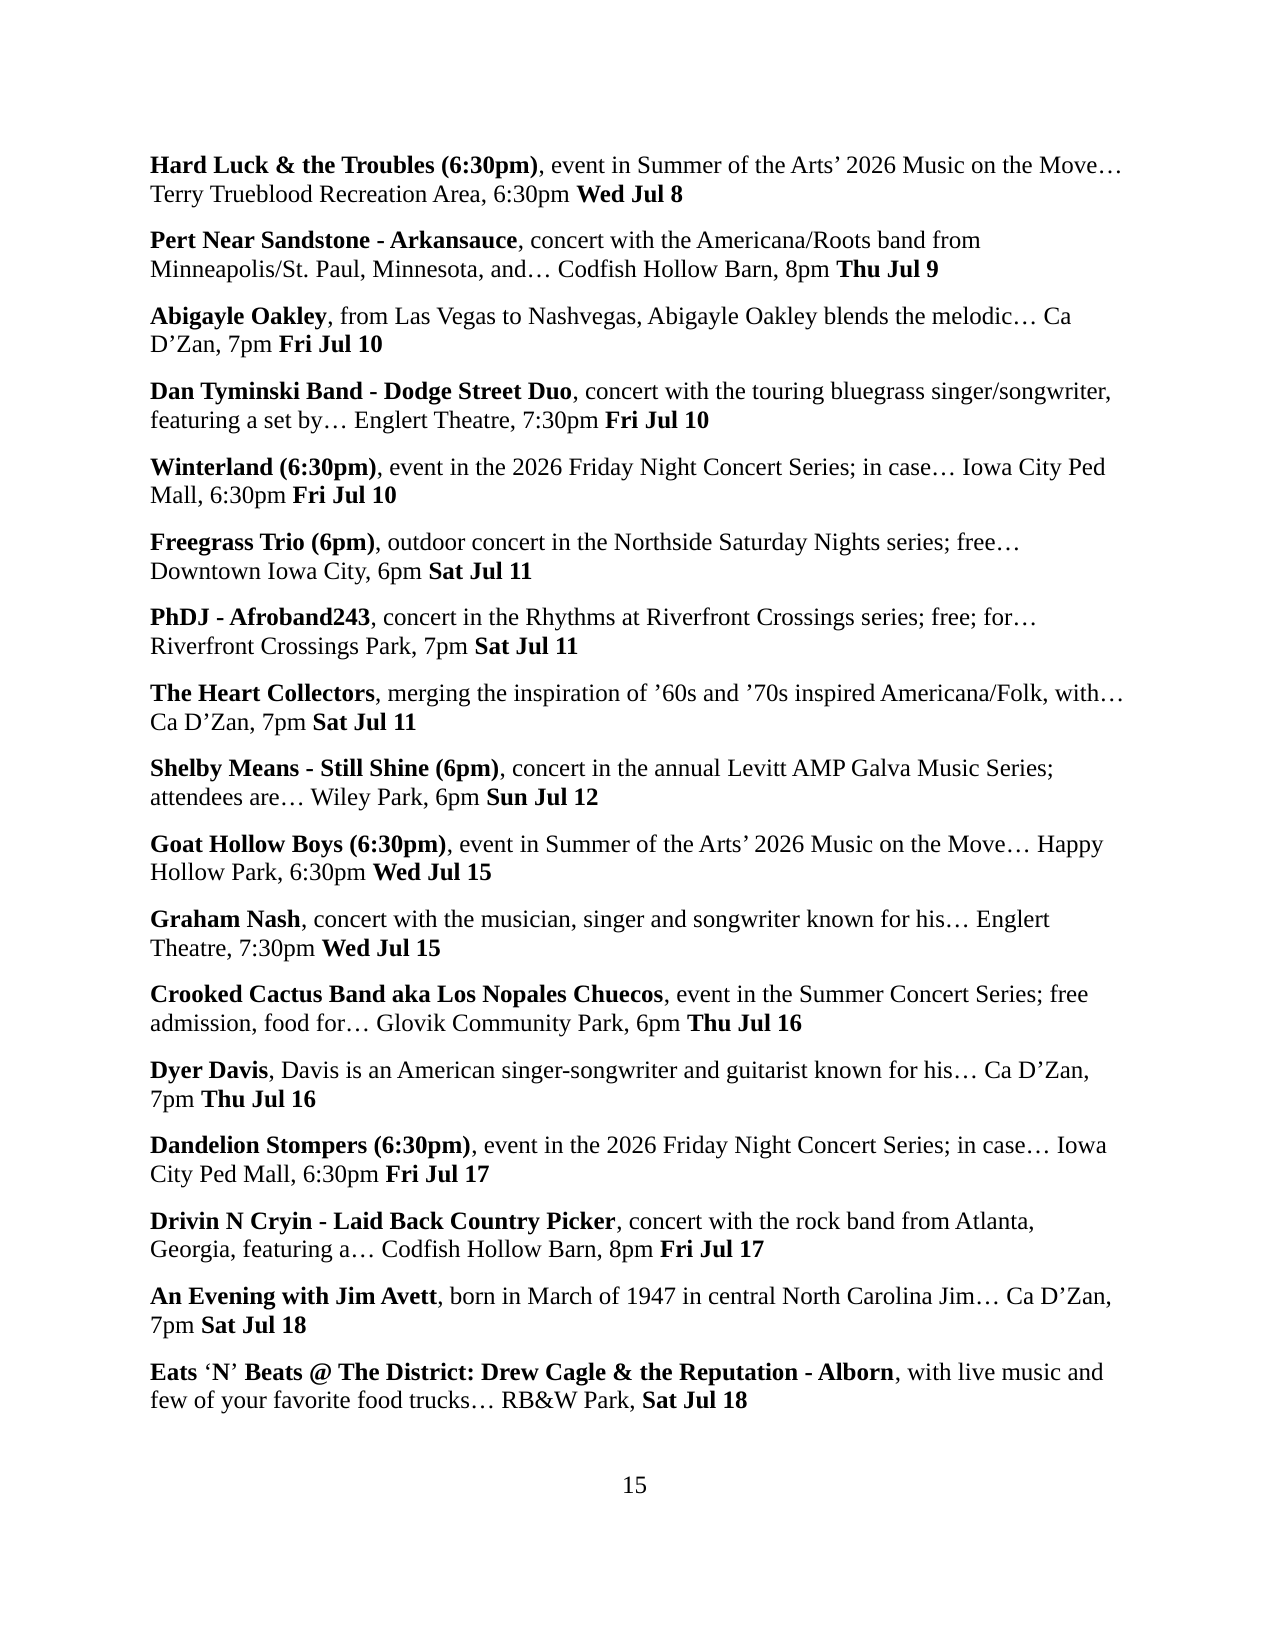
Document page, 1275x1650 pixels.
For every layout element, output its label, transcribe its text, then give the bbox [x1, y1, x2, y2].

text Crooked Cactus Band aka Los Nopales Chuecos, event in the Summer Concert Series; free admission, food for… Glovik Community Park, 6pm Thu Jul 16 [150, 979, 1125, 1037]
text Abigayle Oakley, from Las Vegas to Nashvegas, Abigayle Oakley blends the melodic… Ca D’Zan, 7pm Fri Jul 10 [150, 301, 1125, 358]
text Hard Luck & the Troubles (6:30pm), event in Summer of the Arts’ 2026 Music on the Move… Terry Trueblood Recreation Area, 6:30pm Wed Jul 8 [150, 150, 1125, 207]
text PhDJ - Afroband243, concert in the Rhythms at Riverfront Crossings series; free; for… Riverfront Crossings Park, 7pm Sat Jul 11 [150, 602, 1125, 660]
text Pert Near Sandstone - Arkansauce, concert with the Americana/Roots band from Minneapolis/St. Paul, Minnesota, and… Codfish Hollow Barn, 8pm Thu Jul 9 [150, 225, 1125, 283]
text Freegrass Trio (6pm), outdoor concert in the Northside Saturday Nights series; free… Downtown Iowa City, 6pm Sat Jul 11 [150, 527, 1125, 584]
text Dyer Davis, Davis is an American singer-songwriter and guitarist known for his… Ca D’Zan, 7pm Thu Jul 16 [150, 1055, 1125, 1112]
text Eats ‘N’ Beats @ The District: Drew Cagle & the Reputation - Alborn, with live music and few of your favorite food trucks… RB&W Park, Sat Jul 18 [150, 1357, 1125, 1414]
text Shelby Means - Still Shine (6pm), concert in the annual Levitt AMP Galva Music Series; attendees are… Wiley Park, 6pm Sun Jul 12 [150, 753, 1125, 811]
text Dan Tyminski Band - Dodge Street Duo, concert with the touring bluegrass singer/songwriter, featuring a set by… Englert Theatre, 7:30pm Fri Jul 10 [150, 376, 1125, 434]
text Drivin N Cryin - Laid Back Country Picker, concert with the rock band from Atlanta, Georgia, featuring a… Codfish Hollow Barn, 8pm Fri Jul 17 [150, 1206, 1125, 1263]
text Winterland (6:30pm), event in the 2026 Friday Night Concert Series; in case… Iowa City Ped Mall, 6:30pm Fri Jul 10 [150, 452, 1125, 509]
text Graham Nash, concert with the musician, singer and songwriter known for his… Englert Theatre, 7:30pm Wed Jul 15 [150, 904, 1125, 962]
text Goat Hollow Boys (6:30pm), event in Summer of the Arts’ 2026 Music on the Move… Happy Hollow Park, 6:30pm Wed Jul 15 [150, 829, 1125, 886]
text An Evening with Jim Avett, born in March of 1947 in central North Carolina Jim… Ca D’Zan, 7pm Sat Jul 18 [150, 1281, 1125, 1339]
text The Heart Collectors, merging the inspiration of ’60s and ’70s inspired Americana/Folk, with… Ca D’Zan, 7pm Sat Jul 11 [150, 678, 1125, 735]
text Dandelion Stompers (6:30pm), event in the 2026 Friday Night Concert Series; in case… Iowa City Ped Mall, 6:30pm Fri Jul 17 [150, 1130, 1125, 1188]
